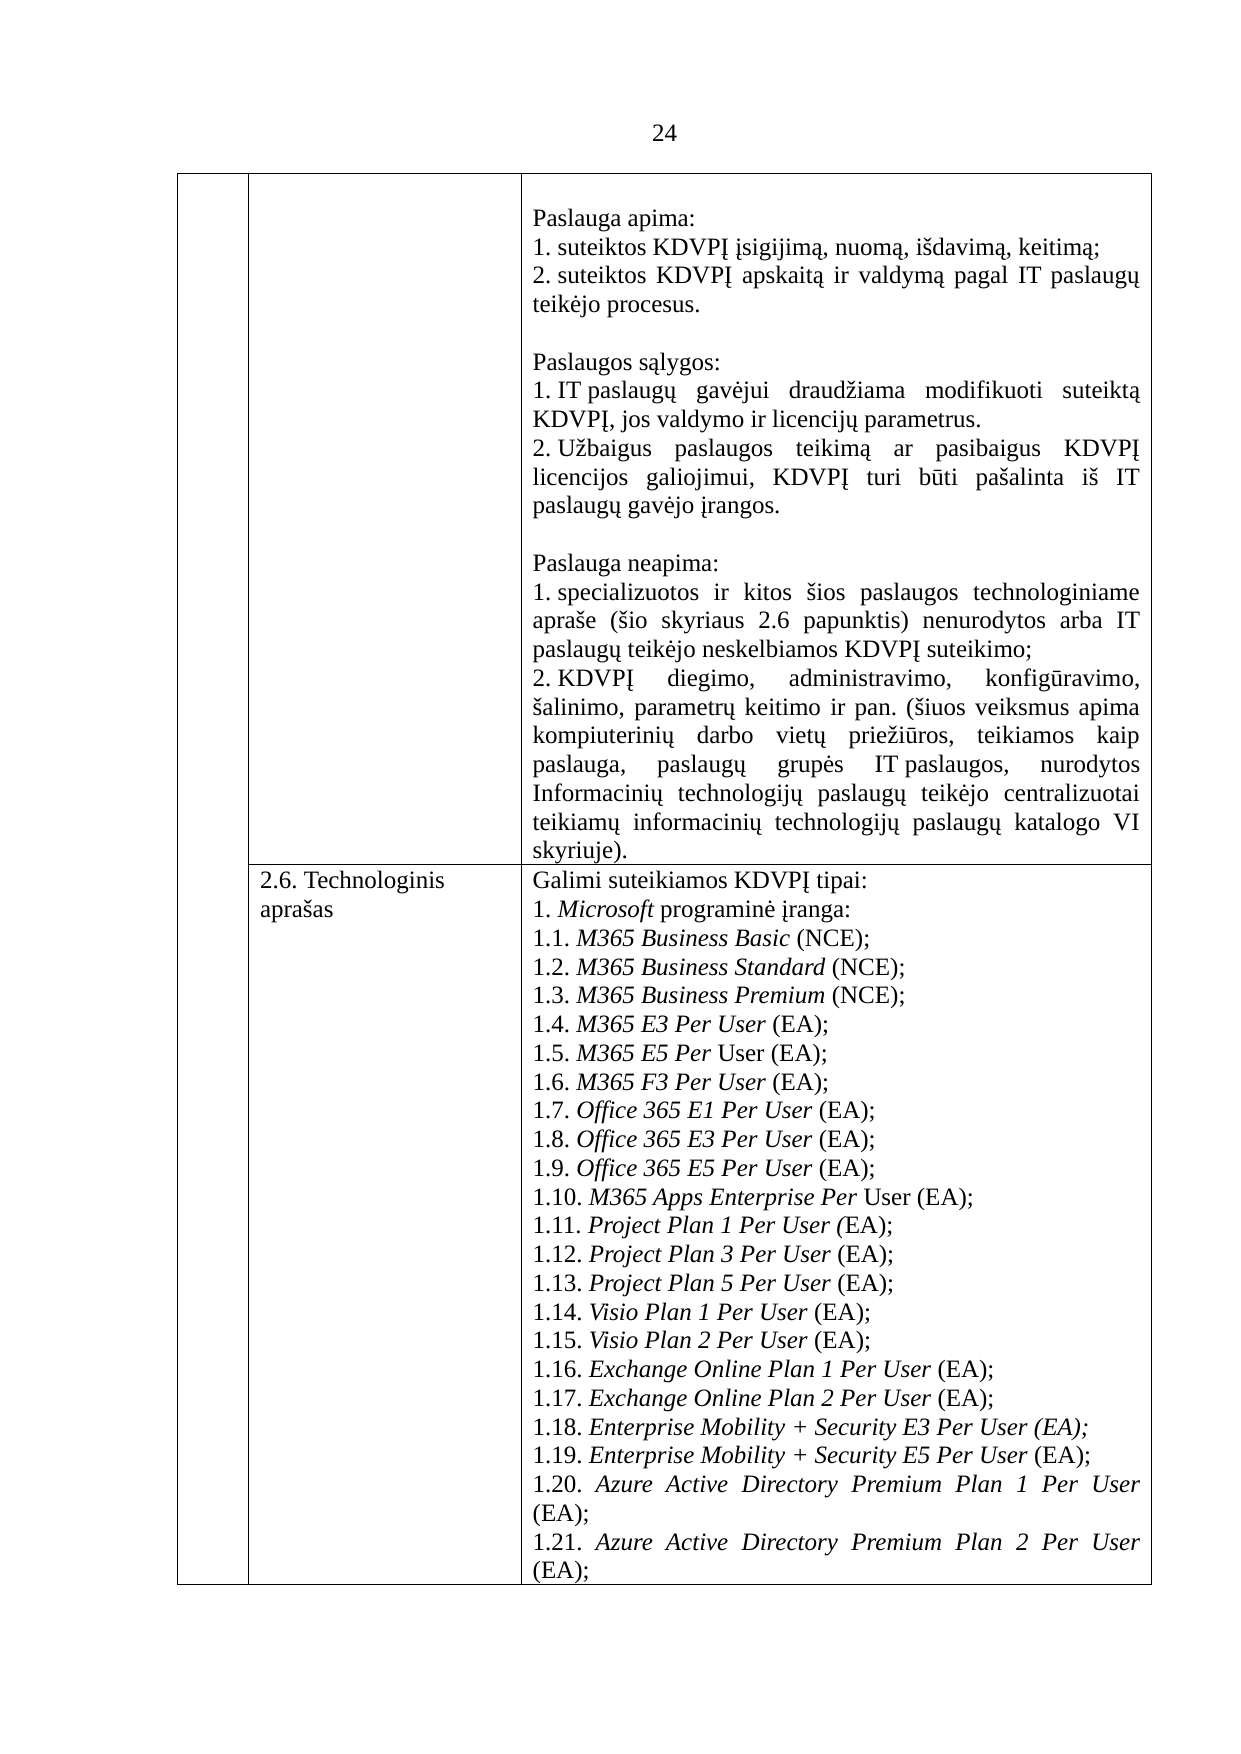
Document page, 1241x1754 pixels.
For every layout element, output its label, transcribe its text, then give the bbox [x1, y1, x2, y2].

table_cell Paslauga apima: 1. suteiktos KDVPĮ įsigijimą, nuomą, išdavimą, keitimą; 2. suteiktos KDVPĮ apskaitą ir valdymą pagal IT paslaugų teikėjo procesus. Paslaugos sąlygos: 1. IT paslaugų gavėjui draudžiama modifikuoti suteiktą KDVPĮ, jos valdymo ir licencijų parametrus. 2. Užbaigus paslaugos teikimą ar pasibaigus KDVPĮ licencijos galiojimui, KDVPĮ turi būti pašalinta iš IT paslaugų gavėjo įrangos. Paslauga neapima: 1. specializuotos ir kitos šios paslaugos technologiniame apraše (šio skyriaus 2.6 papunktis) nenurodytos arba IT paslaugų teikėjo neskelbiamos KDVPĮ suteikimo; 2. KDVPĮ diegimo, administravimo, konfigūravimo, šalinimo, parametrų keitimo ir pan. (šiuos veiksmus apima kompiuterinių darbo vietų priežiūros, teikiamos kaip paslauga, paslaugų grupės IT paslaugos, nurodytos Informacinių technologijų paslaugų teikėjo centralizuotai teikiamų informacinių technologijų paslaugų katalogo VI skyriuje). [522, 174, 1151, 864]
table_cell [249, 174, 521, 864]
table_cell [178, 174, 248, 1584]
table_cell 2.6. Technologinis aprašas [249, 865, 521, 1584]
table_cell Galimi suteikiamos KDVPĮ tipai: 1. Microsoft programinė įranga: 1.1. M365 Business Basic (NCE); 1.2. M365 Business Standard (NCE); 1.3. M365 Business Premium (NCE); 1.4. M365 E3 Per User (EA); 1.5. M365 E5 Per User (EA); 1.6. M365 F3 Per User (EA); 1.7. Office 365 E1 Per User (EA); 1.8. Office 365 E3 Per User (EA); 1.9. Office 365 E5 Per User (EA); 1.10. M365 Apps Enterprise Per User (EA); 1.11. Project Plan 1 Per User (EA); 1.12. Project Plan 3 Per User (EA); 1.13. Project Plan 5 Per User (EA); 1.14. Visio Plan 1 Per User (EA); 1.15. Visio Plan 2 Per User (EA); 1.16. Exchange Online Plan 1 Per User (EA); 1.17. Exchange Online Plan 2 Per User (EA); 1.18. Enterprise Mobility + Security E3 Per User (EA); 1.19. Enterprise Mobility + Security E5 Per User (EA); 1.20. Azure Active Directory Premium Plan 1 Per User (EA); 1.21. Azure Active Directory Premium Plan 2 Per User (EA); [522, 865, 1151, 1584]
